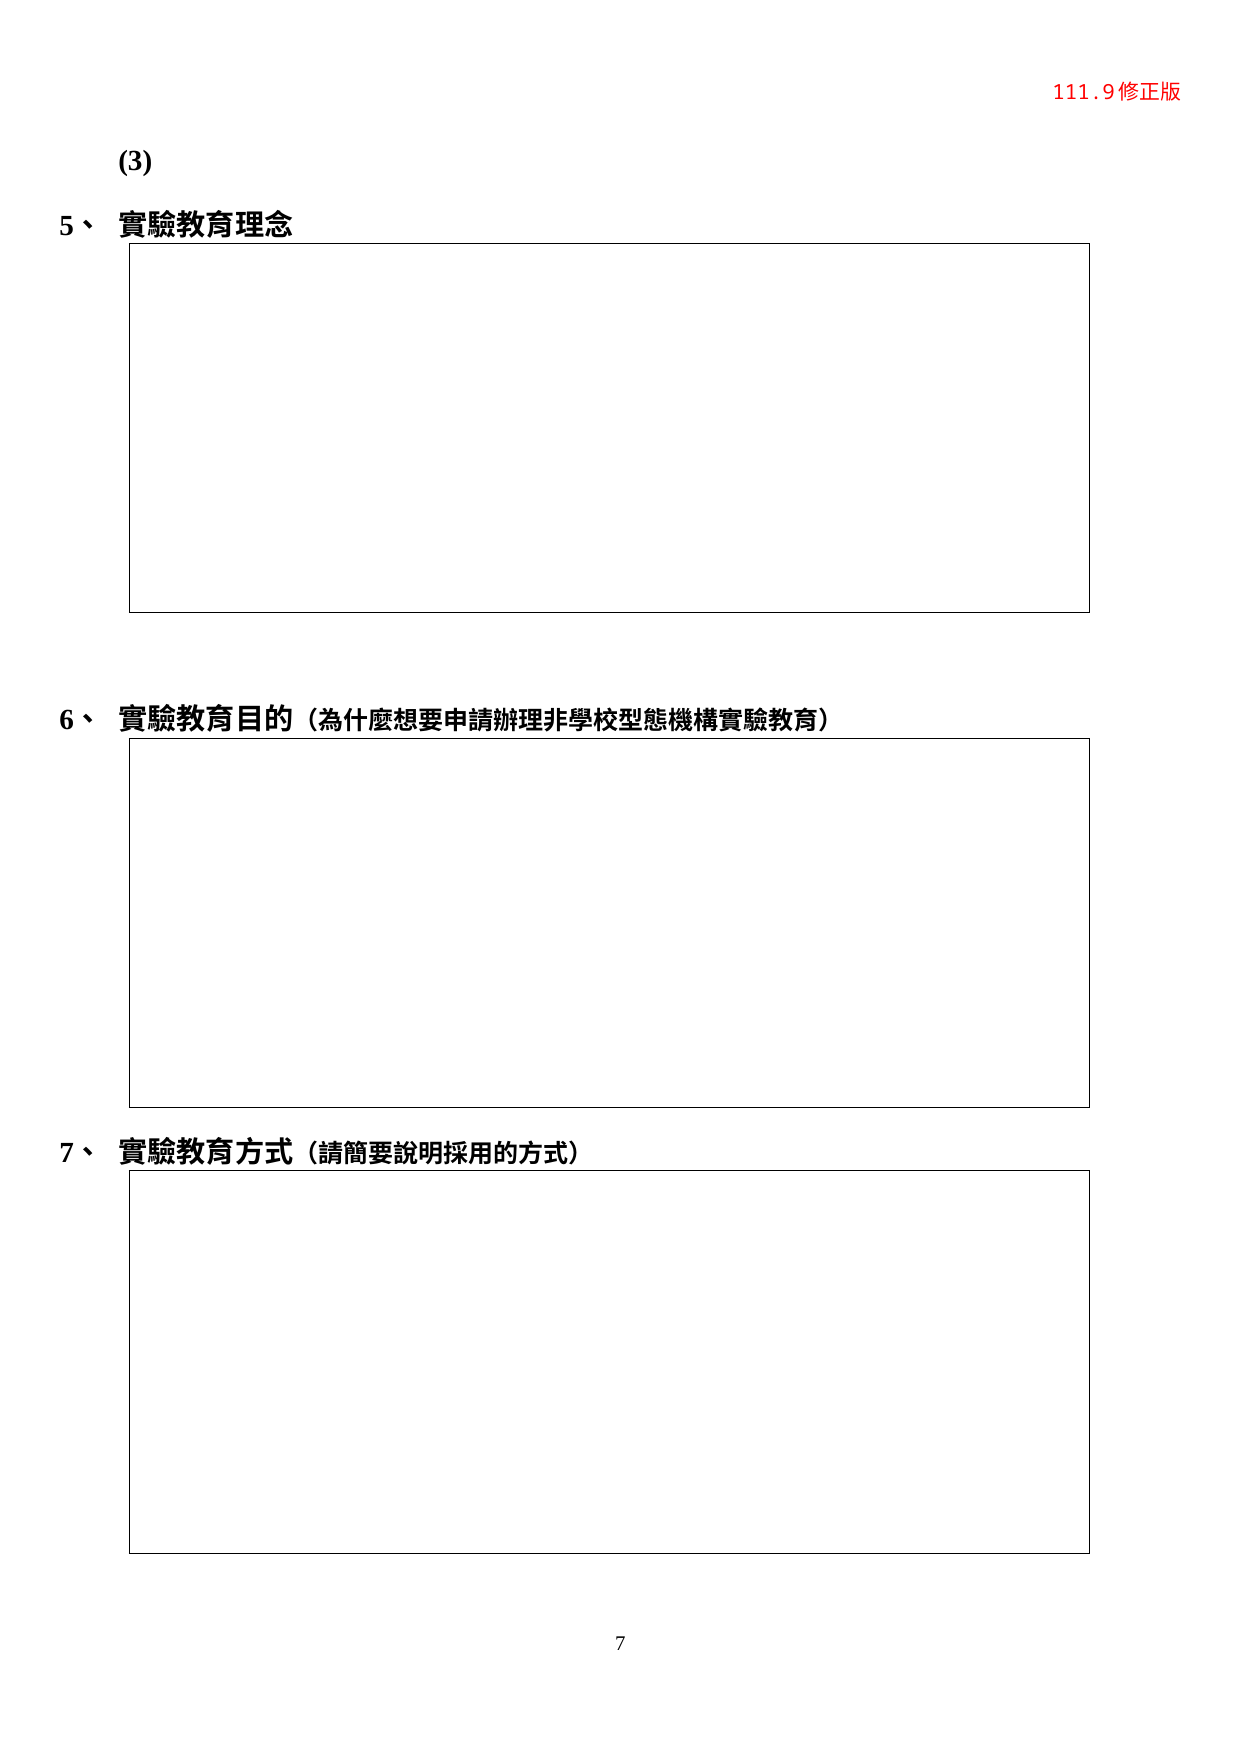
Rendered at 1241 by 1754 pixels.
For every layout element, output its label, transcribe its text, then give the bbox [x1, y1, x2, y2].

list 實驗教育目的（為什麼想要申請辦理非學校型態機構實驗教育） [59, 675, 1181, 738]
table_header [130, 739, 1089, 1107]
list 實驗教育方式（請簡要說明採用的方式） [59, 1108, 1181, 1170]
table_header [130, 244, 1089, 612]
list 實驗教育理念 [59, 181, 1181, 243]
table_header [130, 1171, 1089, 1553]
